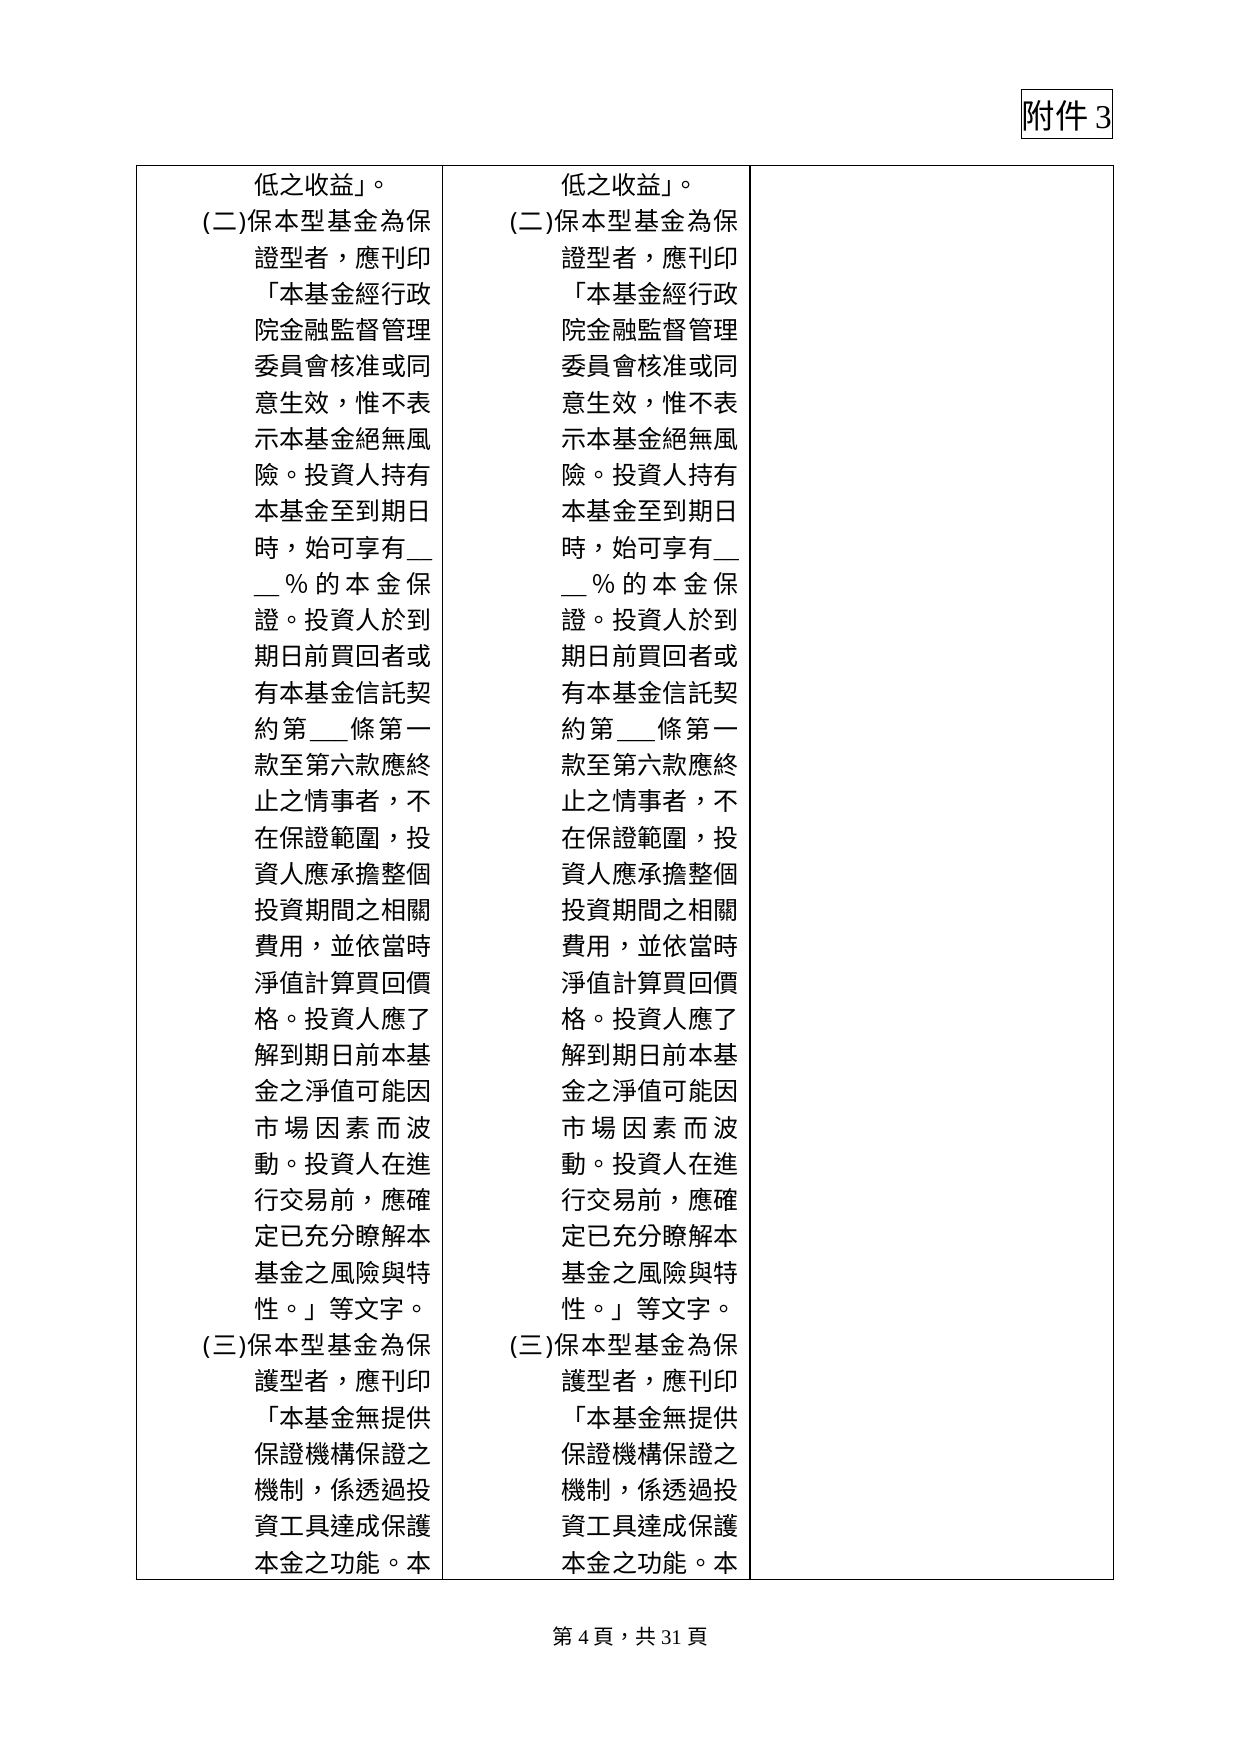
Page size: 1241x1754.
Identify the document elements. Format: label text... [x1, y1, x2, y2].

table_cell [751, 166, 1113, 1579]
table_cell 低之收益」。 (二)保本型基金為保證型者，應刊印「本基金經行政院金融監督管理委員會核准或同意生效，惟不表示本基金絕無風險。投資人持有本基金至到期日時，始可享有____％的本金保證。投資人於到期日前買回者或有本基金信託契約第___條第一款至第六款應終止之情事者，不在保證範圍，投資人應承擔整個投資期間之相關費用，並依當時淨值計算買回價格。投資人應了解到期日前本基金之淨值可能因市場因素而波動。投資人在進行交易前，應確定已充分瞭解本基金之風險與特性。」等文字。 (三)保本型基金為保護型者，應刊印「本基金無提供保證機構保證之機制，係透過投資工具達成保護本金之功能。本 [137, 166, 442, 1579]
table_cell 低之收益」。 (二)保本型基金為保證型者，應刊印「本基金經行政院金融監督管理委員會核准或同意生效，惟不表示本基金絕無風險。投資人持有本基金至到期日時，始可享有____％的本金保證。投資人於到期日前買回者或有本基金信託契約第___條第一款至第六款應終止之情事者，不在保證範圍，投資人應承擔整個投資期間之相關費用，並依當時淨值計算買回價格。投資人應了解到期日前本基金之淨值可能因市場因素而波動。投資人在進行交易前，應確定已充分瞭解本基金之風險與特性。」等文字。 (三)保本型基金為保護型者，應刊印「本基金無提供保證機構保證之機制，係透過投資工具達成保護本金之功能。本 [443, 166, 749, 1579]
